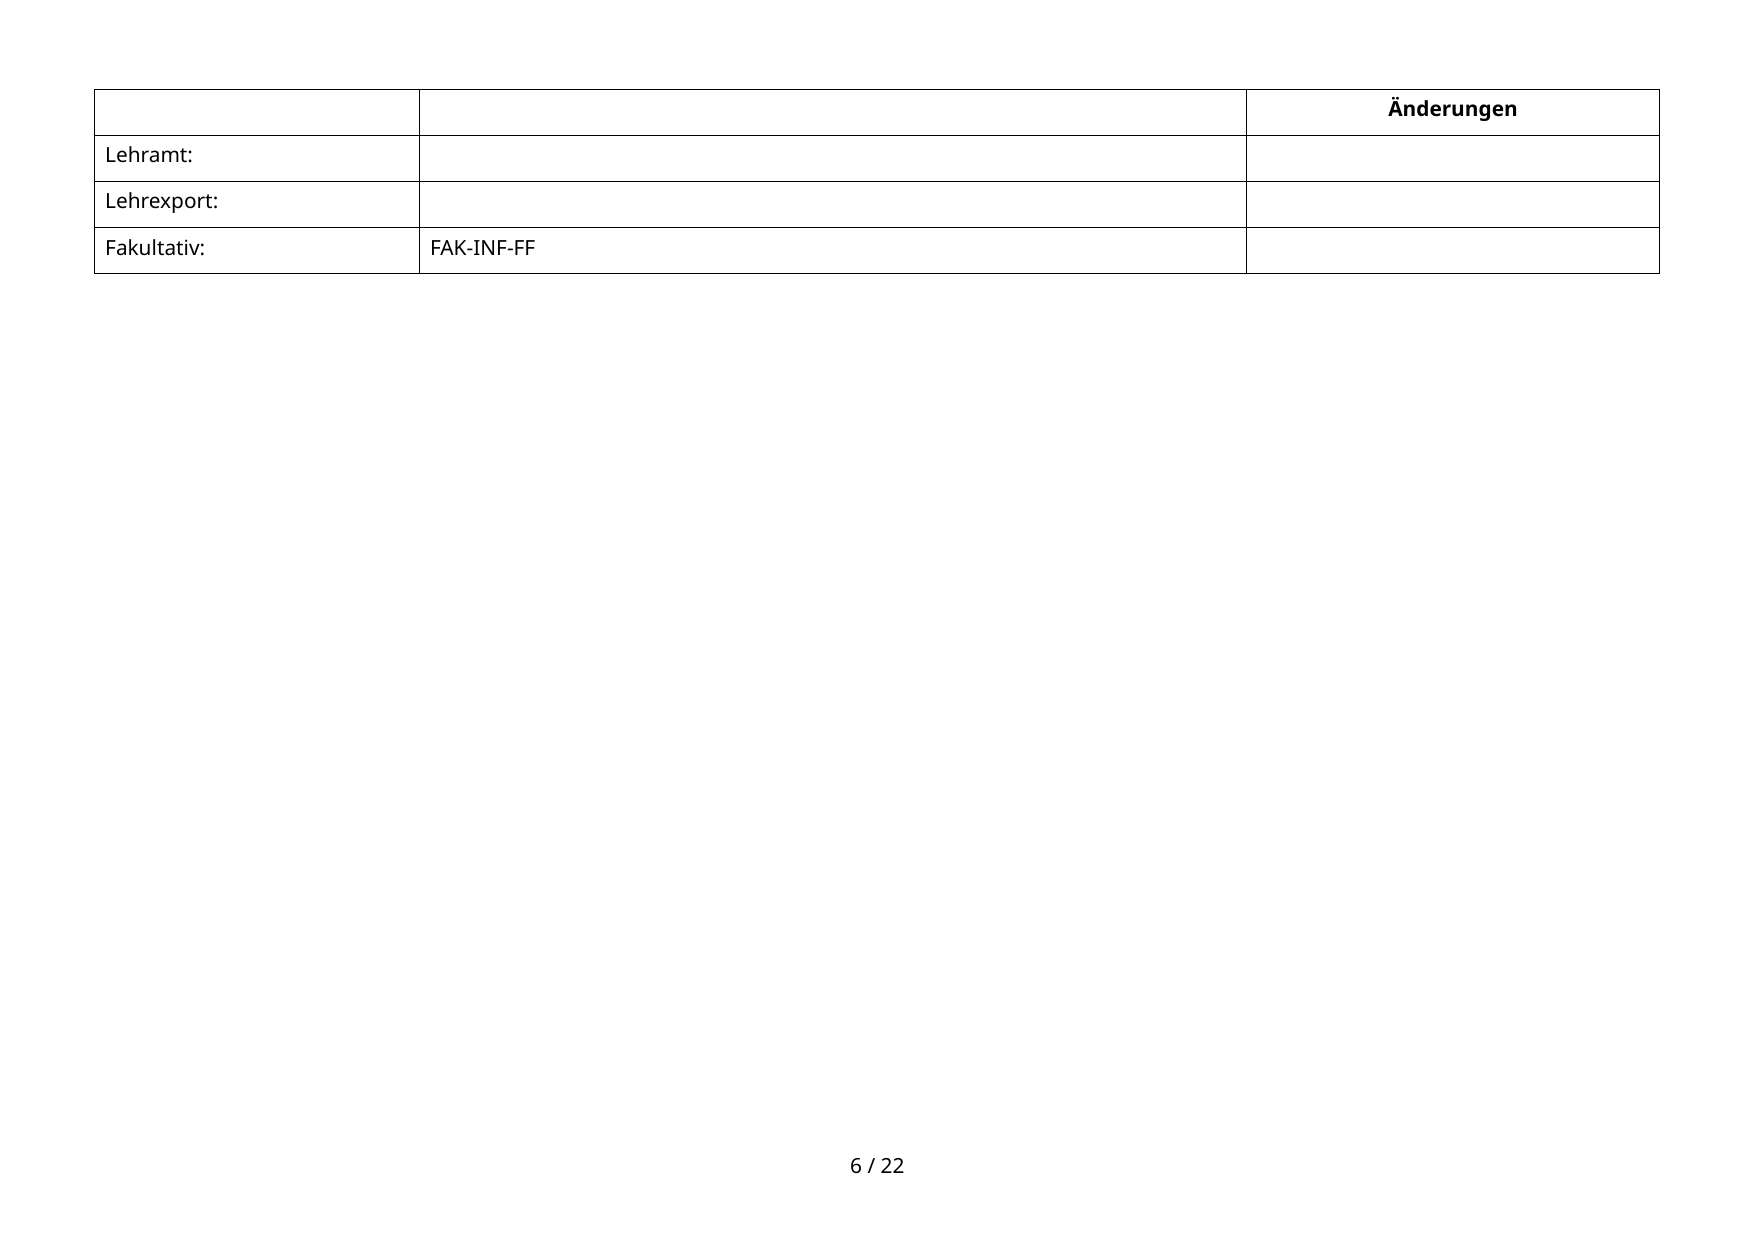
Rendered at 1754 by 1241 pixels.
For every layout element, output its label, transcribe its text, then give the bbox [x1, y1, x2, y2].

table_cell [1247, 228, 1659, 273]
table_cell [1247, 136, 1659, 181]
table_cell [1247, 182, 1659, 227]
table_header [95, 90, 419, 134]
table_cell Lehramt: [95, 136, 419, 181]
table_cell Fakultativ: [95, 228, 419, 273]
table_cell [420, 136, 1246, 181]
table_cell Lehrexport: [95, 182, 419, 227]
table_header [420, 90, 1246, 134]
table_header Änderungen [1247, 90, 1659, 134]
table_cell [420, 182, 1246, 227]
table_cell FAK-INF-FF [420, 228, 1246, 273]
